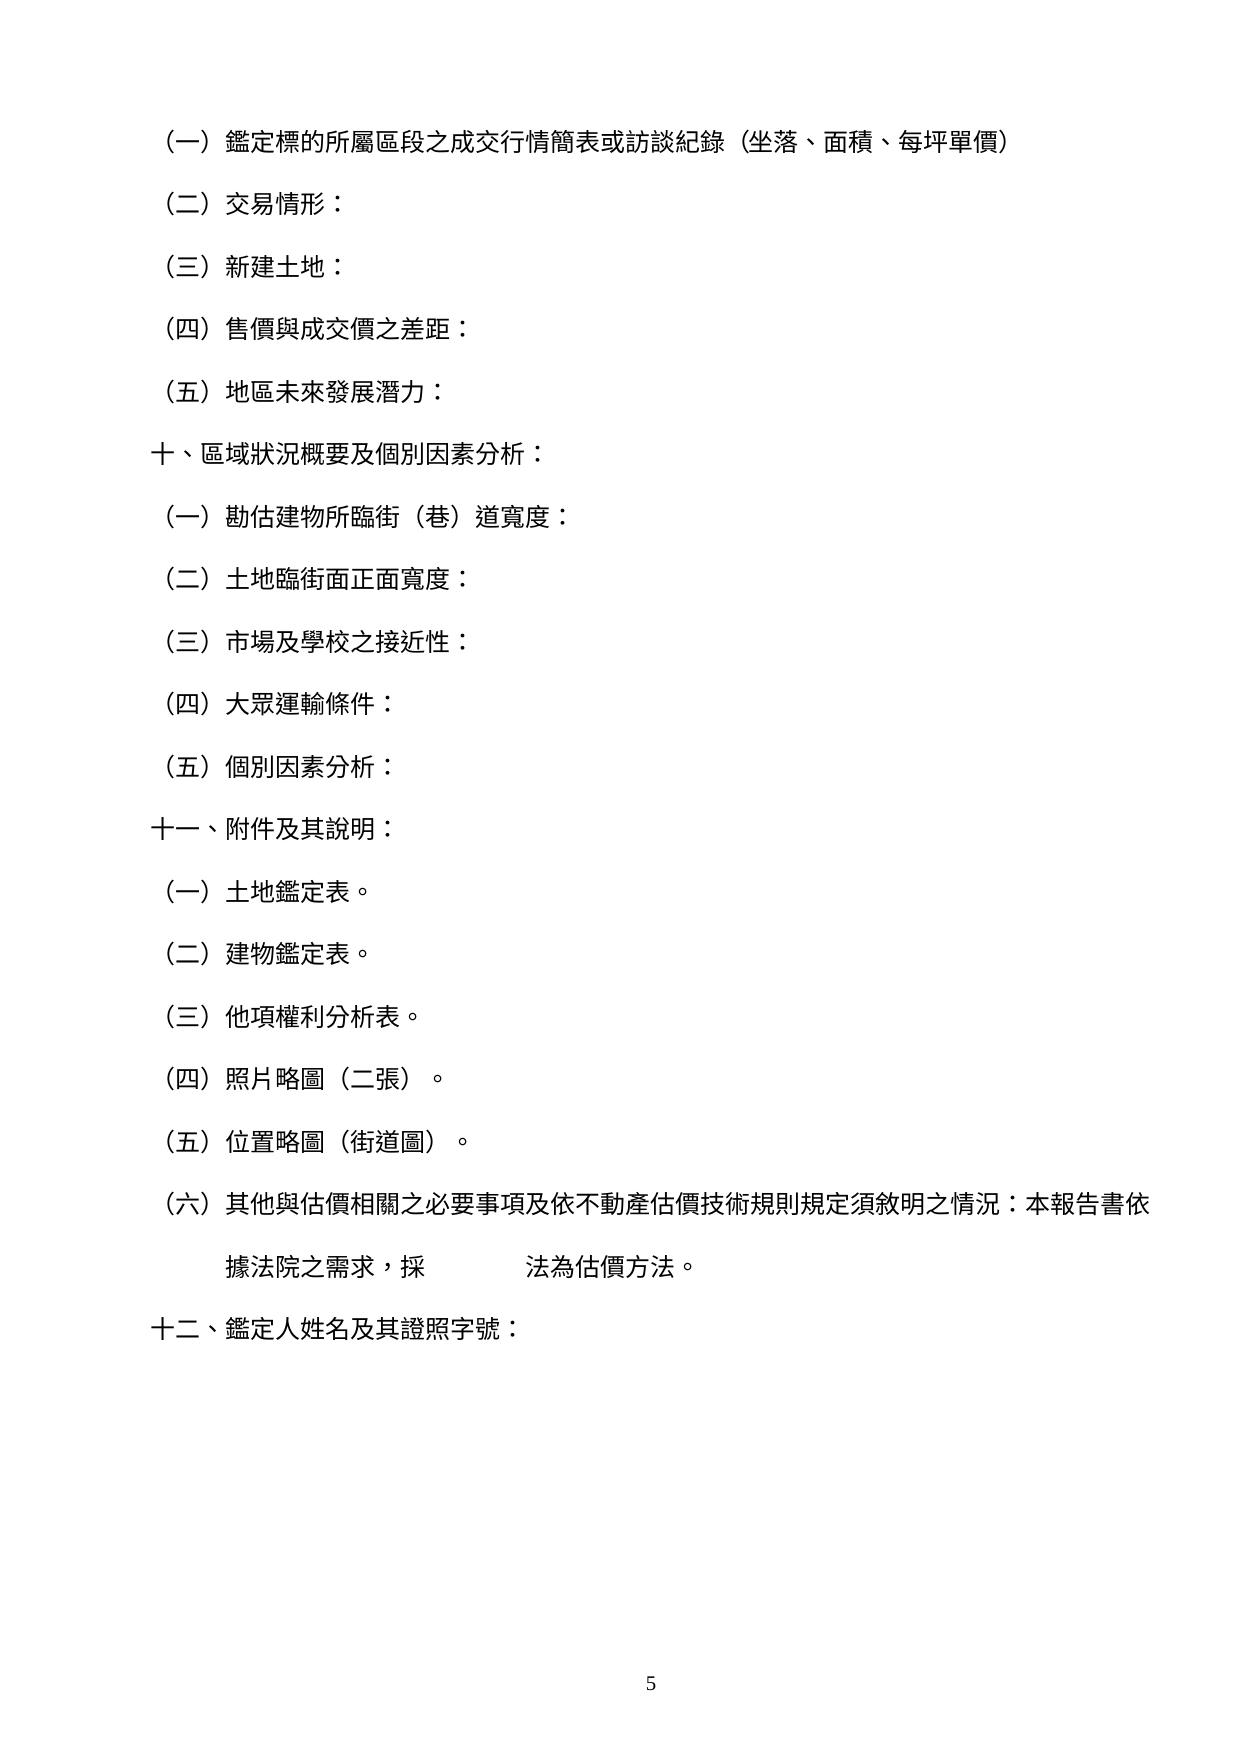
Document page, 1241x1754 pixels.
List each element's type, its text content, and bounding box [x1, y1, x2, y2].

text （一）土地鑑定表。 [150, 848, 1152, 911]
text （四）售價與成交價之差距： [150, 286, 1152, 348]
text （一）鑑定標的所屬區段之成交行情簡表或訪談紀錄（坐落、面積、每坪單價） [150, 98, 1152, 161]
text （三）市場及學校之接近性： [150, 598, 1152, 661]
text （二）土地臨街面正面寬度： [150, 536, 1152, 598]
text （一）勘估建物所臨街（巷）道寬度： [150, 473, 1152, 536]
text 十、區域狀況概要及個別因素分析： [150, 411, 1152, 473]
text （五）位置略圖（街道圖）。 [150, 1098, 1152, 1161]
text （六）其他與估價相關之必要事項及依不動產估價技術規則規定須敘明之情況：本報告書依據法院之需求，採 法為估價方法。 [150, 1161, 1152, 1286]
text （二）交易情形： [150, 161, 1152, 223]
text （五）個別因素分析： [150, 723, 1152, 786]
text （三）新建土地： [150, 223, 1152, 286]
text 十一、附件及其說明： [150, 786, 1152, 848]
text （四）大眾運輸條件： [150, 661, 1152, 723]
text （二）建物鑑定表。 [150, 911, 1152, 973]
text （四）照片略圖（二張）。 [150, 1036, 1152, 1098]
text （三）他項權利分析表。 [150, 973, 1152, 1036]
text 十二、鑑定人姓名及其證照字號： [150, 1286, 1152, 1348]
text （五）地區未來發展潛力： [150, 348, 1152, 411]
